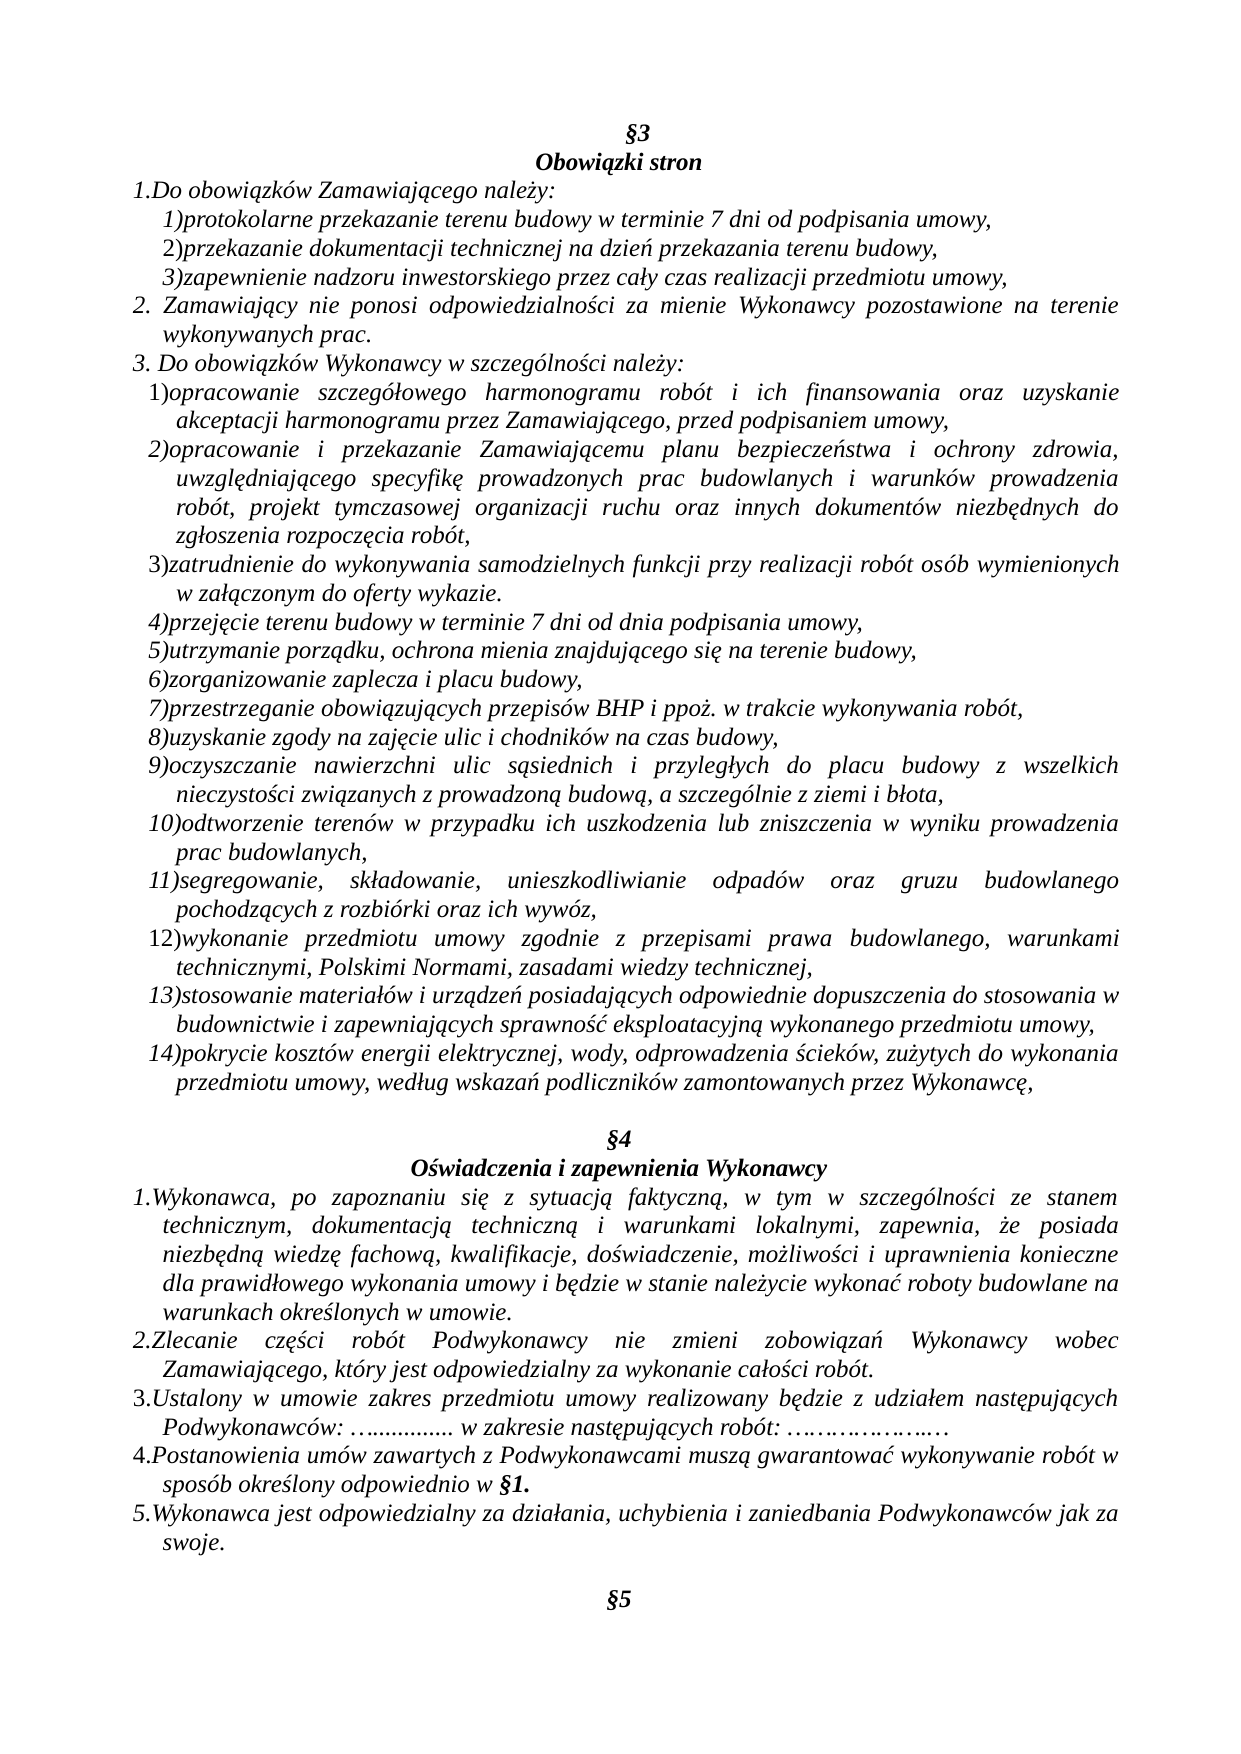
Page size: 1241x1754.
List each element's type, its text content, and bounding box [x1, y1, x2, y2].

text §3 [156, 118, 1122, 147]
list zorganizowanie zaplecza i placu budowy, [148, 664, 1122, 693]
list oczyszczanie nawierzchni ulic sąsiednich i przyległych do placu budowy z wszelkich nieczystości związanych z prowadzoną budową, a szczególnie z ziemi i błota, [148, 751, 1122, 808]
text Obowiązki stron [118, 147, 1122, 176]
text §4 [118, 1124, 1122, 1153]
list przestrzeganie obowiązujących przepisów BHP i ppoż. w trakcie wykonywania robót, [148, 693, 1122, 722]
list Wykonawca, po zapoznaniu się z sytuacją faktyczną, w tym w szczególności ze stanem technicznym, dokumentacją techniczną i warunkami lokalnymi, zapewnia, że posiada niezbędną wiedzę fachową, kwalifikacje, doświadczenie, możliwości i uprawnienia konieczne dla prawidłowego wykonania umowy i będzie w stanie należycie wykonać roboty budowlane na warunkach określonych w umowie. [133, 1182, 1122, 1326]
list pokrycie kosztów energii elektrycznej, wody, odprowadzenia ścieków, zużytych do wykonania przedmiotu umowy, według wskazań podliczników zamontowanych przez Wykonawcę, [148, 1038, 1122, 1096]
list przejęcie terenu budowy w terminie 7 dni od dnia podpisania umowy, [148, 607, 1122, 636]
list zatrudnienie do wykonywania samodzielnych funkcji przy realizacji robót osób wymienionych w załączonym do oferty wykazie. [148, 549, 1122, 607]
list odtworzenie terenów w przypadku ich uszkodzenia lub zniszczenia w wyniku prowadzenia prac budowlanych, [148, 808, 1122, 866]
list utrzymanie porządku, ochrona mienia znajdującego się na terenie budowy, [148, 636, 1122, 664]
list segregowanie, składowanie, unieszkodliwianie odpadów oraz gruzu budowlanego pochodzących z rozbiórki oraz ich wywóz, [148, 866, 1122, 923]
list wykonanie przedmiotu umowy zgodnie z przepisami prawa budowlanego, warunkami technicznymi, Polskimi Normami, zasadami wiedzy technicznej, [148, 923, 1122, 981]
list Ustalony w umowie zakres przedmiotu umowy realizowany będzie z udziałem następujących Podwykonawców: …............. w zakresie następujących robót: ……………….… [133, 1383, 1122, 1441]
list opracowanie szczegółowego harmonogramu robót i ich finansowania oraz uzyskanie akceptacji harmonogramu przez Zamawiającego, przed podpisaniem umowy, [148, 377, 1122, 434]
list Do obowiązków Zamawiającego należy: [133, 176, 1122, 204]
list protokolarne przekazanie terenu budowy w terminie 7 dni od podpisania umowy, [162, 204, 1122, 233]
list Wykonawca jest odpowiedzialny za działania, uchybienia i zaniedbania Podwykonawców jak za swoje. [133, 1498, 1122, 1556]
list zapewnienie nadzoru inwestorskiego przez cały czas realizacji przedmiotu umowy, [162, 262, 1122, 291]
text Oświadczenia i zapewnienia Wykonawcy [118, 1153, 1122, 1182]
list uzyskanie zgody na zajęcie ulic i chodników na czas budowy, [148, 722, 1122, 751]
list przekazanie dokumentacji technicznej na dzień przekazania terenu budowy, [162, 233, 1122, 262]
list Postanowienia umów zawartych z Podwykonawcami muszą gwarantować wykonywanie robót w sposób określony odpowiednio w §1. [133, 1441, 1122, 1498]
list Zlecanie części robót Podwykonawcy nie zmieni zobowiązań Wykonawcy wobec Zamawiającego, który jest odpowiedzialny za wykonanie całości robót. [133, 1326, 1122, 1383]
text 3. Do obowiązków Wykonawcy w szczególności należy: [133, 348, 1122, 377]
list opracowanie i przekazanie Zamawiającemu planu bezpieczeństwa i ochrony zdrowia, uwzględniającego specyfikę prowadzonych prac budowlanych i warunków prowadzenia robót, projekt tymczasowej organizacji ruchu oraz innych dokumentów niezbędnych do zgłoszenia rozpoczęcia robót, [148, 434, 1122, 549]
text §5 [118, 1584, 1122, 1613]
text 2. Zamawiający nie ponosi odpowiedzialności za mienie Wykonawcy pozostawione na terenie wykonywanych prac. [133, 291, 1122, 348]
list stosowanie materiałów i urządzeń posiadających odpowiednie dopuszczenia do stosowania w budownictwie i zapewniających sprawność eksploatacyjną wykonanego przedmiotu umowy, [148, 981, 1122, 1038]
